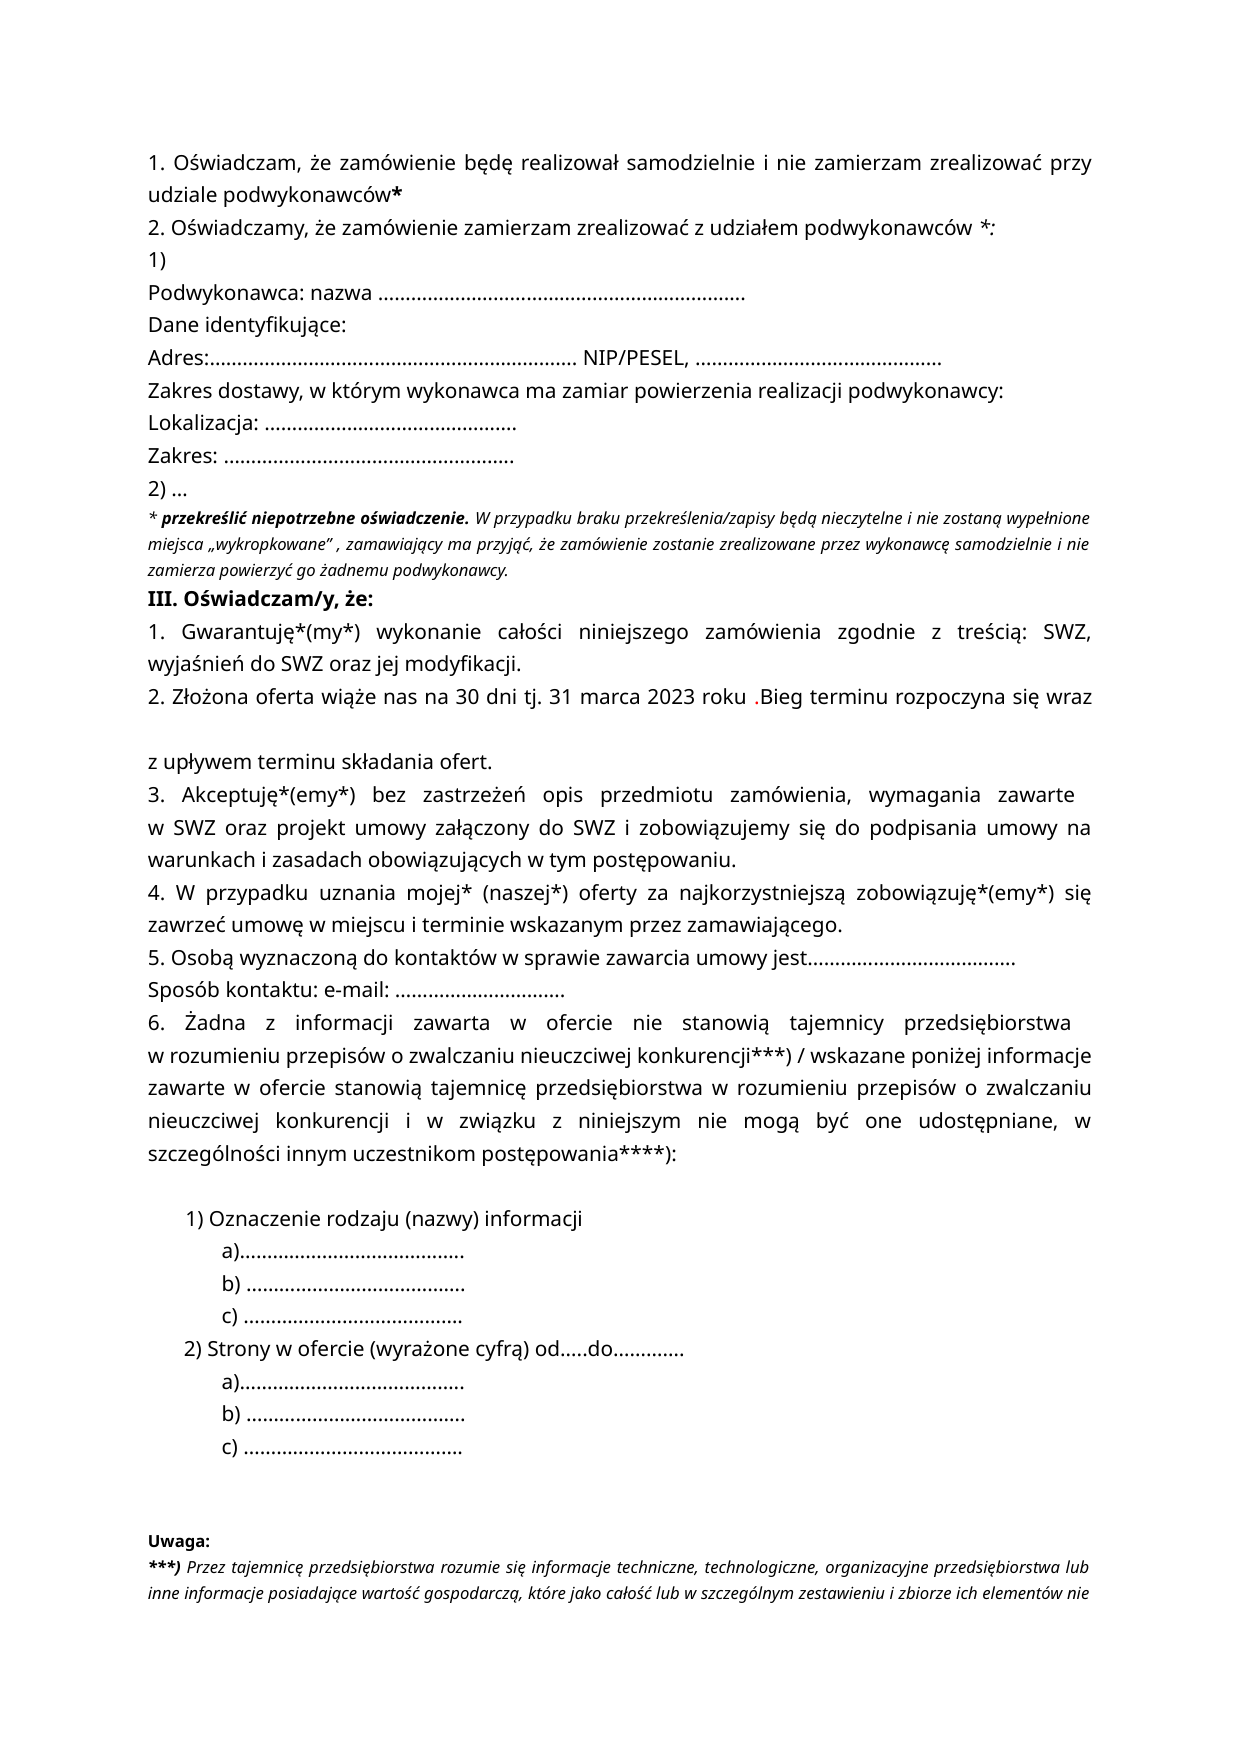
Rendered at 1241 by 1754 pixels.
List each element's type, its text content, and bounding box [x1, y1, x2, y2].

text 2. Złożona oferta wiąże nas na 30 dni tj. 31 marca 2023 roku .Bieg terminu rozpoczyna się wraz z upływem terminu składania ofert. [148, 682, 1093, 776]
text 2) Strony w ofercie (wyrażone cyfrą) od…..do…………. [183, 1334, 1093, 1363]
text a)………………………………….. [148, 1367, 1093, 1395]
text Dane identyfikujące: [148, 311, 1093, 339]
text Adres:…………………………………………………………. NIP/PESEL, ……………………………………… [148, 343, 1093, 372]
text 1. Oświadczam, że zamówienie będę realizował samodzielnie i nie zamierzam zrealizować przy udziale podwykonawców* [148, 148, 1093, 209]
text * przekreślić niepotrzebne oświadczenie. W przypadku braku przekreślenia/zapisy będą nieczytelne i nie zostaną wypełnione miejsca „wykropkowane” , zamawiający ma przyjąć, że zamówienie zostanie zrealizowane przez wykonawcę samodzielnie i nie zamierza powierzyć go żadnemu podwykonawcy. [148, 506, 1093, 581]
text a)………………………………….. [148, 1236, 1093, 1265]
text 2. Oświadczamy, że zamówienie zamierzam zrealizować z udziałem podwykonawców *: [148, 213, 1093, 241]
text III. Oświadczam/y, że: [148, 584, 1093, 613]
text c) …………………………………. [148, 1302, 1093, 1330]
text 1. Gwarantuję*(my*) wykonanie całości niniejszego zamówienia zgodnie z treścią: SWZ, wyjaśnień do SWZ oraz jej modyfikacji. [148, 617, 1093, 678]
text Uwaga: [148, 1530, 1093, 1553]
text 6. Żadna z informacji zawarta w ofercie nie stanowią tajemnicy przedsiębiorstwa w rozumieniu przepisów o zwalczaniu nieuczciwej konkurencji***) / wskazane poniżej informacje zawarte w ofercie stanowią tajemnicę przedsiębiorstwa w rozumieniu przepisów o zwalczaniu nieuczciwej konkurencji i w związku z niniejszym nie mogą być one udostępniane, w szczególności innym uczestnikom postępowania****): [148, 1008, 1093, 1167]
text c) …………………………………. [148, 1432, 1093, 1461]
text ***) Przez tajemnicę przedsiębiorstwa rozumie się informacje techniczne, technologiczne, organizacyjne przedsiębiorstwa lub inne informacje posiadające wartość gospodarczą, które jako całość lub w szczególnym zestawieniu i zbiorze ich elementów nie [148, 1556, 1093, 1605]
text b) …………………………………. [148, 1269, 1093, 1297]
text Zakres: …………………………………………….. [148, 441, 1093, 469]
text 1) [148, 245, 1093, 274]
text 5. Osobą wyznaczoną do kontaktów w sprawie zawarcia umowy jest……………….………………. [148, 943, 1093, 971]
text 3. Akceptuję*(emy*) bez zastrzeżeń opis przedmiotu zamówienia, wymagania zawarte w SWZ oraz projekt umowy załączony do SWZ i zobowiązujemy się do podpisania umowy na warunkach i zasadach obowiązujących w tym postępowaniu. [148, 780, 1093, 874]
text Lokalizacja: ………………………………………. [148, 408, 1093, 437]
text 2) … [148, 474, 1093, 502]
text Podwykonawca: nazwa …………………………………………………………. [148, 278, 1093, 306]
text Sposób kontaktu: e-mail: …………………………. [148, 976, 1093, 1004]
text b) …………………………………. [148, 1399, 1093, 1428]
text Zakres dostawy, w którym wykonawca ma zamiar powierzenia realizacji podwykonawcy: [148, 376, 1093, 404]
text 4. W przypadku uznania mojej* (naszej*) oferty za najkorzystniejszą zobowiązuję*(emy*) się zawrzeć umowę w miejscu i terminie wskazanym przez zamawiającego. [148, 878, 1093, 939]
text 1) Oznaczenie rodzaju (nazwy) informacji [185, 1204, 1093, 1232]
